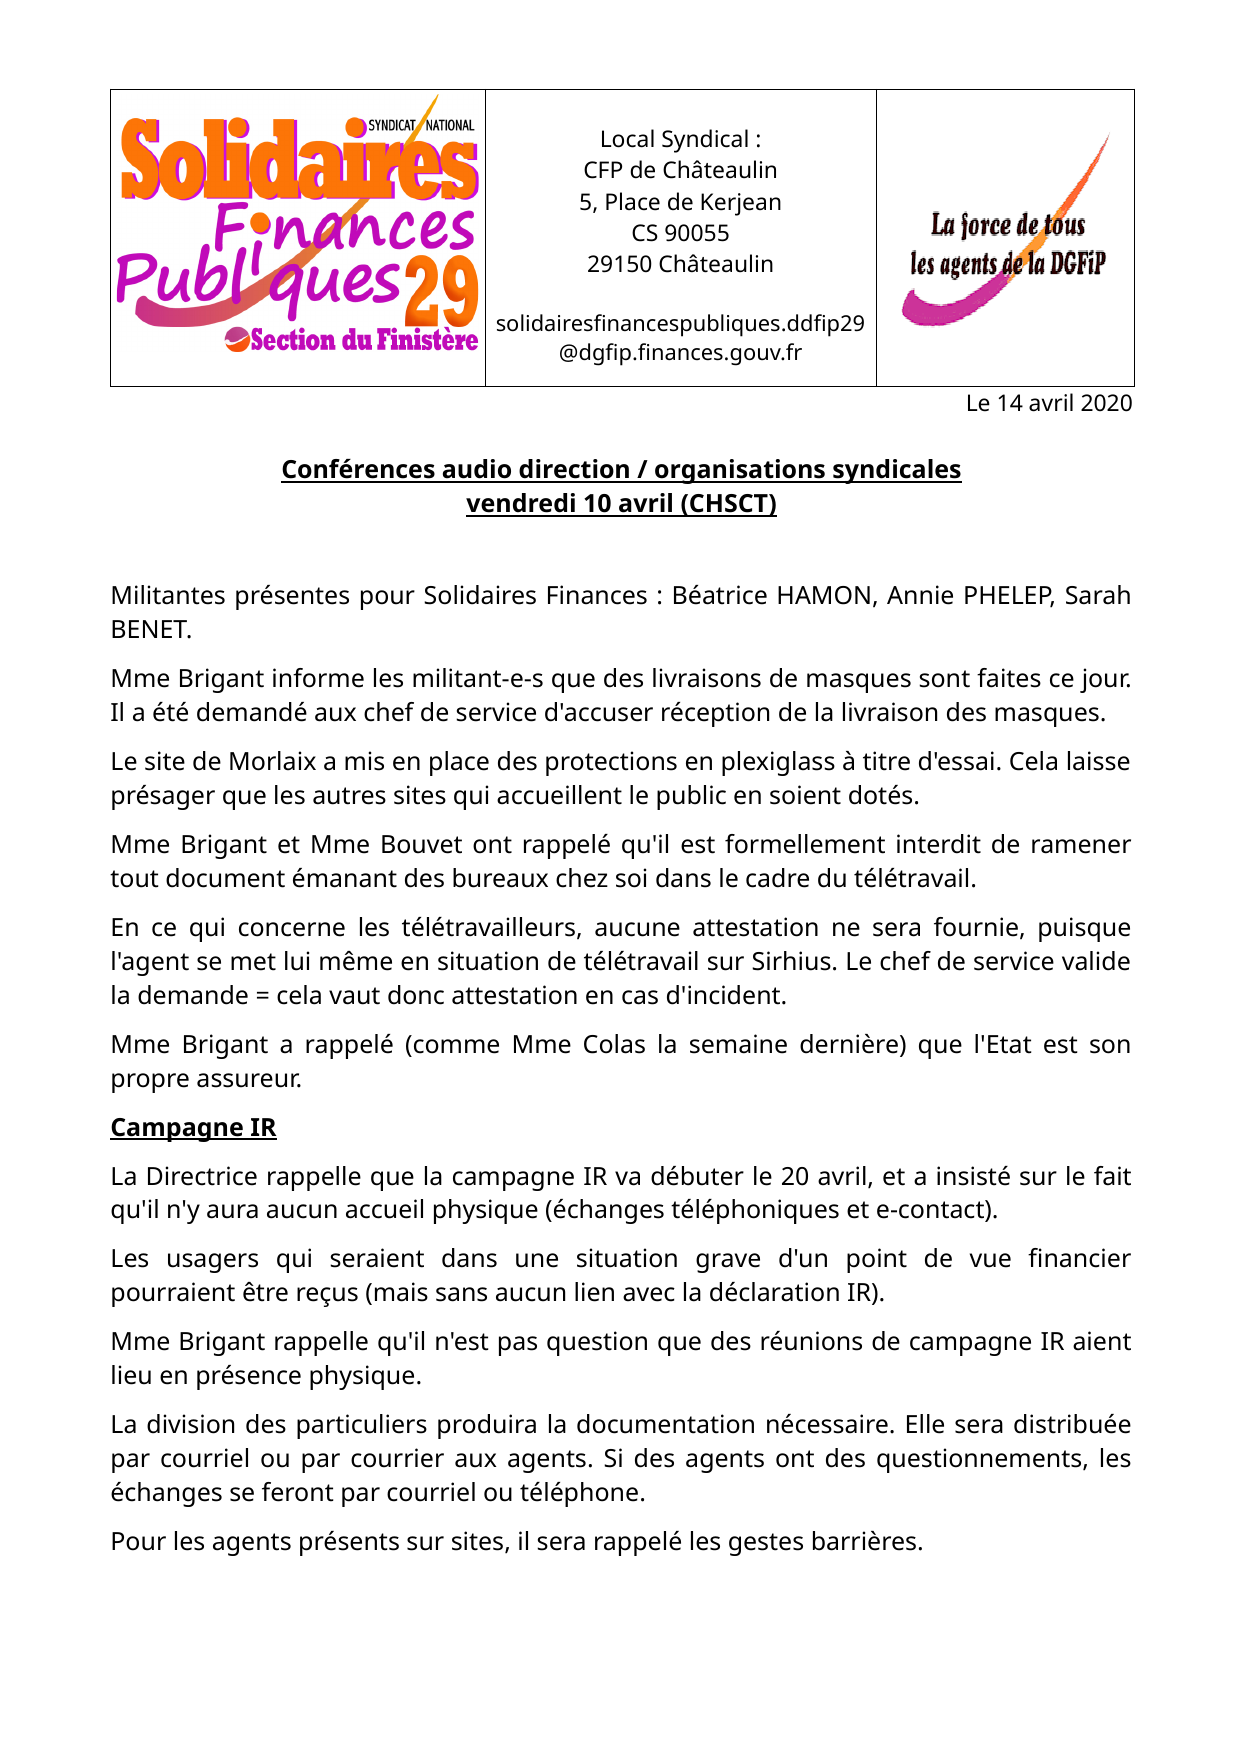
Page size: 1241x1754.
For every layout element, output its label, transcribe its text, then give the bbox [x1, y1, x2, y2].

table_header Local Syndical : CFP de Châteaulin 5, Place de Kerjean CS 90055 29150 Châteaulin solidairesfinancespubliques.ddfip29@dgfip.finances.gouv.fr [486, 90, 876, 386]
text Pour les agents présents sur sites, il sera rappelé les gestes barrières. [110, 1524, 1133, 1558]
text Mme Brigant et Mme Bouvet ont rappelé qu'il est formellement interdit de ramener tout document émanant des bureaux chez soi dans le cadre du télétravail. [110, 826, 1133, 894]
text Les usagers qui seraient dans une situation grave d'un point de vue financier pourraient être reçus (mais sans aucun lien avec la déclaration IR). [110, 1241, 1133, 1309]
picture [116, 94, 479, 352]
text Le 14 avril 2020 [110, 387, 1133, 418]
table_header [111, 95, 485, 386]
text Campagne IR [110, 1109, 1133, 1143]
text La Directrice rappelle que la campagne IR va débuter le 20 avril, et a insisté sur le fait qu'il n'y aura aucun accueil physique (échanges téléphoniques et e-contact). [110, 1158, 1133, 1226]
text Conférences audio direction / organisations syndicales [110, 452, 1133, 486]
table_header [111, 90, 485, 94]
text vendredi 10 avril (CHSCT) [110, 486, 1133, 520]
text Mme Brigant a rappelé (comme Mme Colas la semaine dernière) que l'Etat est son propre assureur. [110, 1026, 1133, 1094]
picture [900, 130, 1111, 334]
table_header [877, 90, 1134, 386]
text La division des particuliers produira la documentation nécessaire. Elle sera distribuée par courriel ou par courrier aux agents. Si des agents ont des questionnements, les échanges se feront par courriel ou téléphone. [110, 1407, 1133, 1509]
text En ce qui concerne les télétravailleurs, aucune attestation ne sera fournie, puisque l'agent se met lui même en situation de télétravail sur Sirhius. Le chef de service valide la demande = cela vaut donc attestation en cas d'incident. [110, 909, 1133, 1012]
text Le site de Morlaix a mis en place des protections en plexiglass à titre d'essai. Cela laisse présager que les autres sites qui accueillent le public en soient dotés. [110, 743, 1133, 812]
text Militantes présentes pour Solidaires Finances : Béatrice HAMON, Annie PHELEP, Sarah BENET. [110, 578, 1133, 646]
text Mme Brigant rappelle qu'il n'est pas question que des réunions de campagne IR aient lieu en présence physique. [110, 1324, 1133, 1392]
text Mme Brigant informe les militant-e-s que des livraisons de masques sont faites ce jour. Il a été demandé aux chef de service d'accuser réception de la livraison des masques. [110, 661, 1133, 729]
